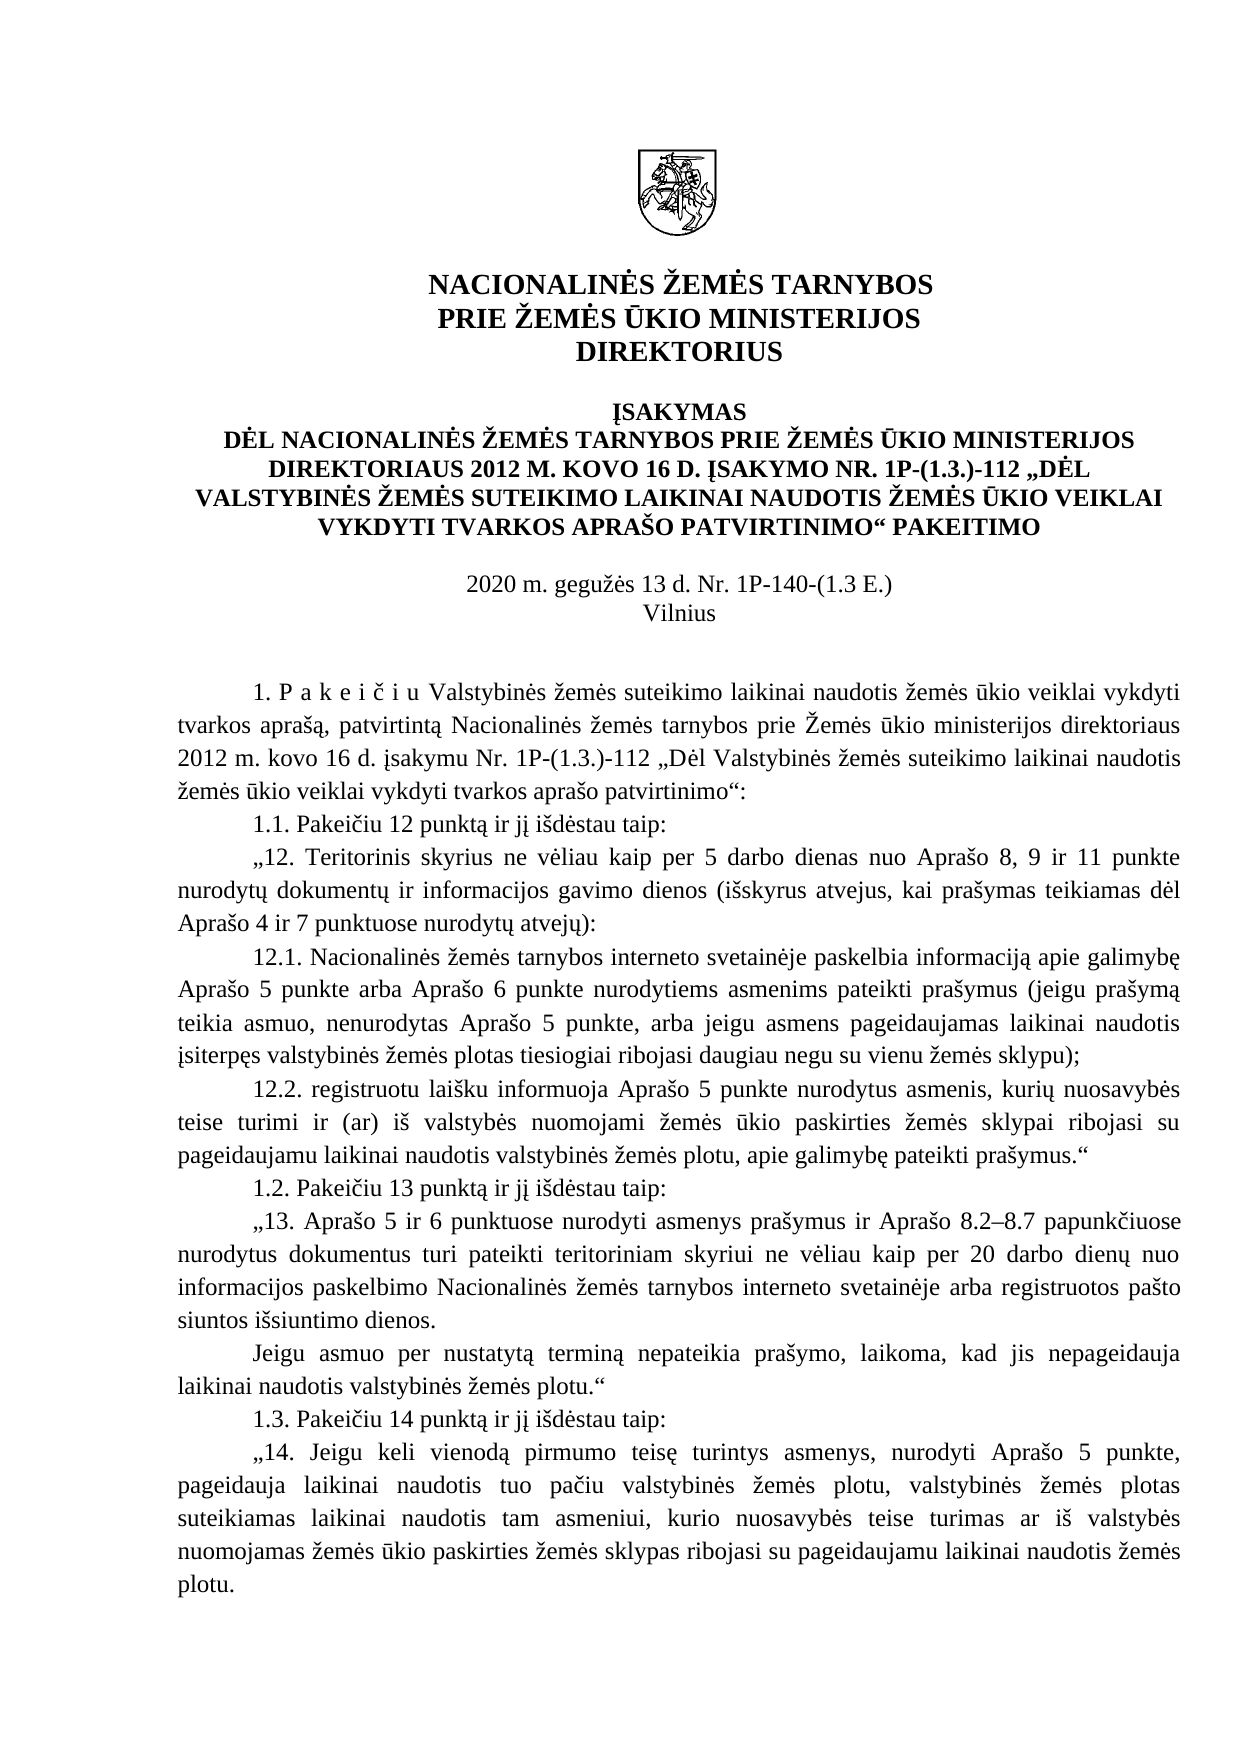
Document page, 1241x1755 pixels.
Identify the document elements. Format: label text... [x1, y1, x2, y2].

text 1.2. Pakeičiu 13 punktą ir jį išdėstau taip: [177, 1173, 1181, 1201]
subtitle įsakymas [177, 397, 1181, 425]
text 12.1. Nacionalinės žemės tarnybos interneto svetainėje paskelbia informaciją apie galimybę Aprašo 5 punkte arba Aprašo 6 punkte nurodytiems asmenims pateikti prašymus (jeigu prašymą teikia asmuo, nenurodytas Aprašo 5 punkte, arba jeigu asmens pageidaujamas laikinai naudotis įsiterpęs valstybinės žemės plotas tiesiogiai ribojasi daugiau negu su vienu žemės sklypu); [177, 942, 1181, 1069]
text Jeigu asmuo per nustatytą terminą nepateikia prašymo, laikoma, kad jis nepageidauja laikinai naudotis valstybinės žemės plotu.“ [177, 1338, 1181, 1399]
text 1. P a k e i č i u Valstybinės žemės suteikimo laikinai naudotis žemės ūkio veiklai vykdyti tvarkos aprašą, patvirtintą Nacionalinės žemės tarnybos prie Žemės ūkio ministerijos direktoriaus 2012 m. kovo 16 d. įsakymu Nr. 1P-(1.3.)-112 „Dėl Valstybinės žemės suteikimo laikinai naudotis žemės ūkio veiklai vykdyti tvarkos aprašo patvirtinimo“: [177, 677, 1181, 805]
text NACIONALINĖS ŽEMĖS TARNYBOS [177, 267, 1181, 301]
text „12. Teritorinis skyrius ne vėliau kaip per 5 darbo dienas nuo Aprašo 8, 9 ir 11 punkte nurodytų dokumentų ir informacijos gavimo dienos (išskyrus atvejus, kai prašymas teikiamas dėl Aprašo 4 ir 7 punktuose nurodytų atvejų): [177, 842, 1181, 937]
text 1.1. Pakeičiu 12 punktą ir jį išdėstau taip: [177, 809, 1181, 838]
text 2020 m. gegužės 13 d. Nr. 1P-140-(1.3 E.) [177, 569, 1181, 598]
text „14. Jeigu keli vienodą pirmumo teisę turintys asmenys, nurodyti Aprašo 5 punkte, pageidauja laikinai naudotis tuo pačiu valstybinės žemės plotu, valstybinės žemės plotas suteikiamas laikinai naudotis tam asmeniui, kurio nuosavybės teise turimas ar iš valstybės nuomojamas žemės ūkio paskirties žemės sklypas ribojasi su pageidaujamu laikinai naudotis žemės plotu. [177, 1437, 1181, 1598]
text DIREKTORIUS [177, 334, 1181, 368]
text Vilnius [177, 598, 1181, 627]
text 1.3. Pakeičiu 14 punktą ir jį išdėstau taip: [177, 1404, 1181, 1433]
text „13. Aprašo 5 ir 6 punktuose nurodyti asmenys prašymus ir Aprašo 8.2–8.7 papunkčiuose nurodytus dokumentus turi pateikti teritoriniam skyriui ne vėliau kaip per 20 darbo dienų nuo informacijos paskelbimo Nacionalinės žemės tarnybos interneto svetainėje arba registruotos pašto siuntos išsiuntimo dienos. [177, 1206, 1181, 1333]
text 12.2. registruotu laišku informuoja Aprašo 5 punkte nurodytus asmenis, kurių nuosavybės teise turimi ir (ar) iš valstybės nuomojami žemės ūkio paskirties žemės sklypai ribojasi su pageidaujamu laikinai naudotis valstybinės žemės plotu, apie galimybę pateikti prašymus.“ [177, 1074, 1181, 1168]
text PRIE ŽEMĖS ŪKIO MINISTERIJOS [177, 301, 1181, 334]
subtitle DĖL Nacionalinės žemės tarnybos prie Žemės ūkio ministerijos direktoriaus 2012 m. kovo 16 d. įsakymO Nr. 1P-(1.3.)-112 „Dėl valstybinės žemės suteikimo laikinai naudotis žemės ūkio veiklai vykdyti tvarkos aprašo patvirtinimo“ pakeitimo [177, 425, 1181, 540]
